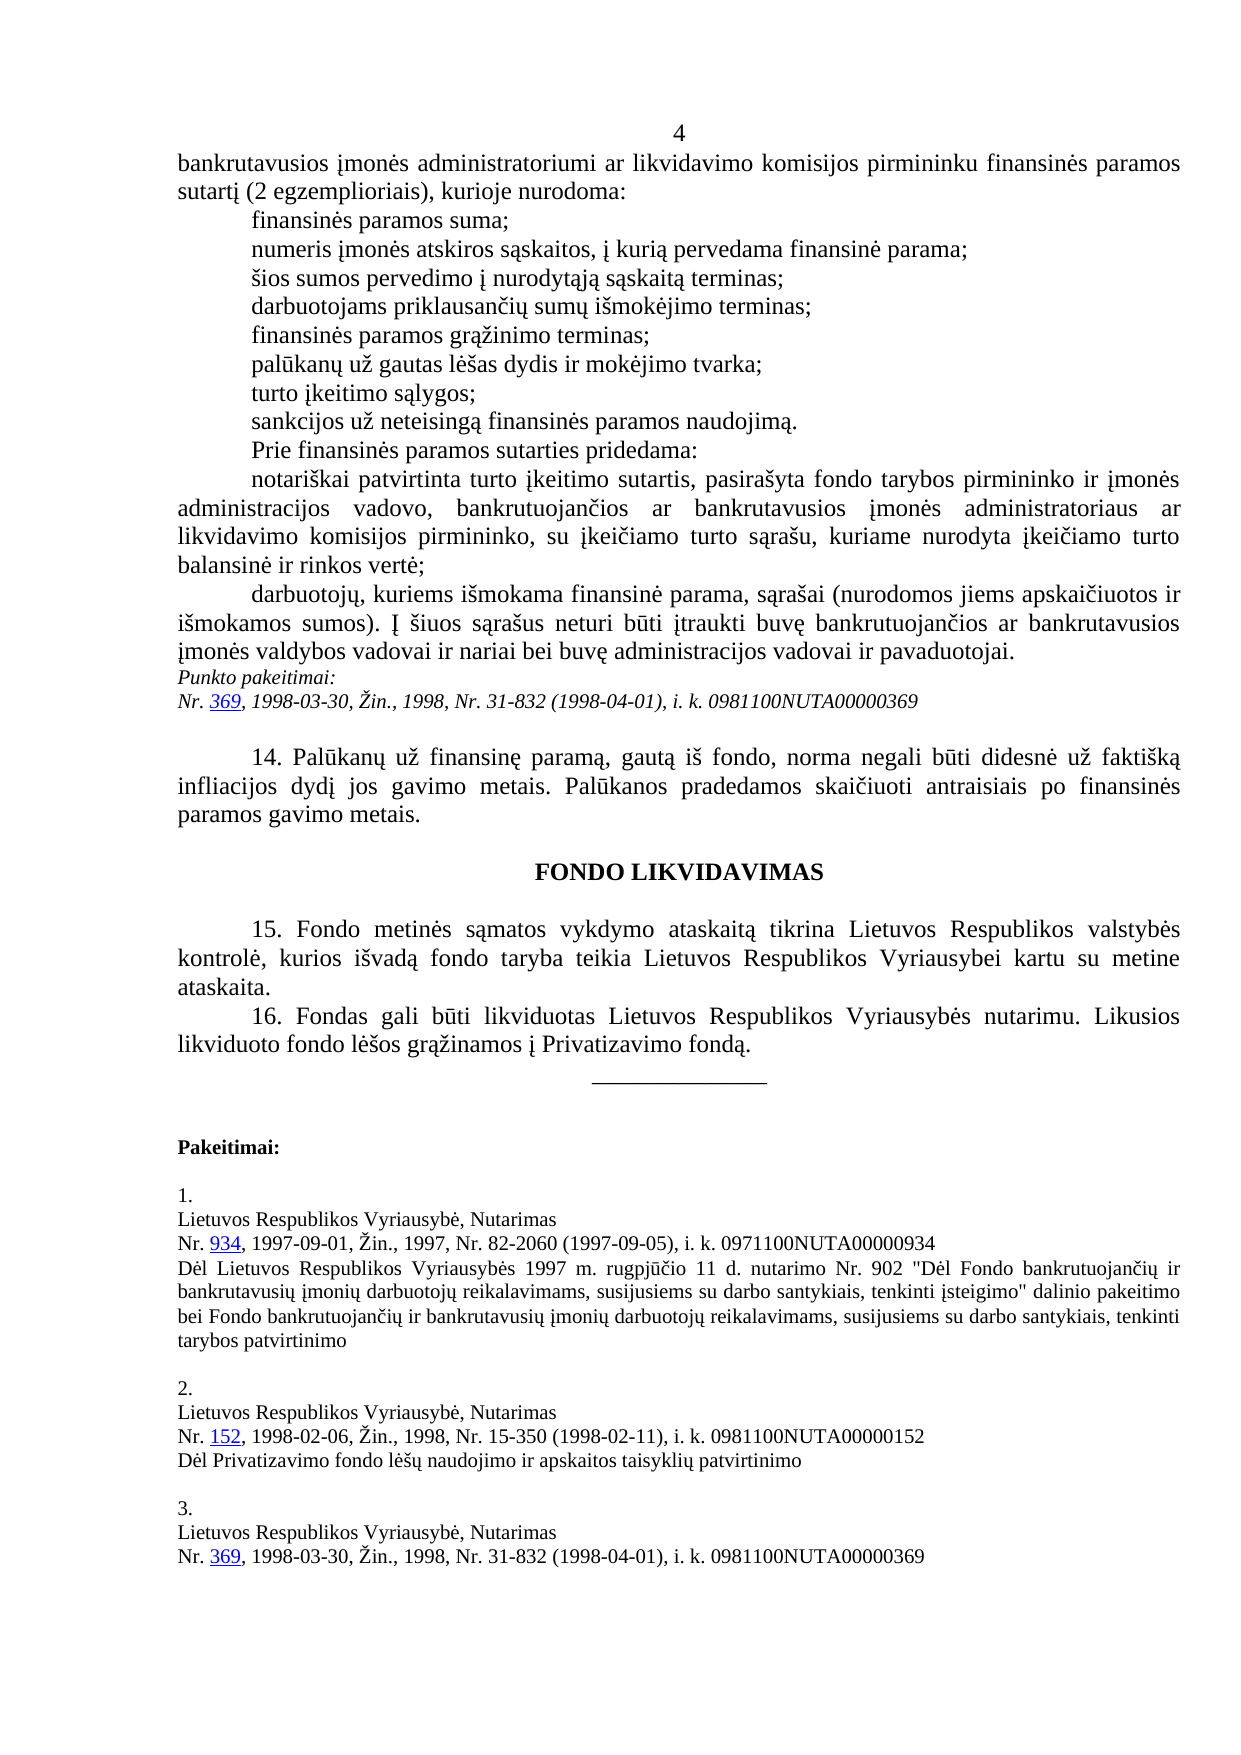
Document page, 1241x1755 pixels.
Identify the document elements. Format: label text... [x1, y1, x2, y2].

text 1. [177, 1183, 1181, 1207]
text finansinės paramos grąžinimo terminas; [177, 320, 1181, 349]
text 3. [177, 1496, 1181, 1520]
text Lietuvos Respublikos Vyriausybė, Nutarimas [177, 1207, 1181, 1231]
text Dėl Privatizavimo fondo lėšų naudojimo ir apskaitos taisyklių patvirtinimo [177, 1448, 1181, 1472]
text Prie finansinės paramos sutarties pridedama: [177, 435, 1181, 464]
text ______________ [177, 1058, 1181, 1087]
text Lietuvos Respublikos Vyriausybė, Nutarimas [177, 1400, 1181, 1424]
text numeris įmonės atskiros sąskaitos, į kurią pervedama finansinė parama; [177, 234, 1181, 263]
text palūkanų už gautas lėšas dydis ir mokėjimo tvarka; [177, 349, 1181, 378]
text 15. Fondo metinės sąmatos vykdymo ataskaitą tikrina Lietuvos Respublikos valstybės kontrolė, kurios išvadą fondo taryba teikia Lietuvos Respublikos Vyriausybei kartu su metine ataskaita. [177, 914, 1181, 1001]
text Pakeitimai: [177, 1135, 1181, 1159]
text šios sumos pervedimo į nurodytąją sąskaitą terminas; [177, 263, 1181, 291]
text 2. [177, 1376, 1181, 1400]
text 16. Fondas gali būti likviduotas Lietuvos Respublikos Vyriausybės nutarimu. Likusios likviduoto fondo lėšos grąžinamos į Privatizavimo fondą. [177, 1001, 1181, 1058]
text notariškai patvirtinta turto įkeitimo sutartis, pasirašyta fondo tarybos pirmininko ir įmonės administracijos vadovo, bankrutuojančios ar bankrutavusios įmonės administratoriaus ar likvidavimo komisijos pirmininko, su įkeičiamo turto sąrašu, kuriame nurodyta įkeičiamo turto balansinė ir rinkos vertė; [177, 464, 1181, 579]
text finansinės paramos suma; [177, 205, 1181, 234]
text 14. Palūkanų už finansinę paramą, gautą iš fondo, norma negali būti didesnė už faktišką infliacijos dydį jos gavimo metais. Palūkanos pradedamos skaičiuoti antraisiais po finansinės paramos gavimo metais. [177, 742, 1181, 828]
text turto įkeitimo sąlygos; [177, 378, 1181, 406]
text Nr. 369, 1998-03-30, Žin., 1998, Nr. 31-832 (1998-04-01), i. k. 0981100NUTA00000369 [177, 689, 1181, 713]
text Punkto pakeitimai: [177, 665, 1181, 689]
text darbuotojams priklausančių sumų išmokėjimo terminas; [177, 291, 1181, 320]
text bankrutavusios įmonės administratoriumi ar likvidavimo komisijos pirmininku finansinės paramos sutartį (2 egzemplioriais), kurioje nurodoma: [177, 148, 1181, 205]
text sankcijos už neteisingą finansinės paramos naudojimą. [177, 406, 1181, 435]
text Nr. 152, 1998-02-06, Žin., 1998, Nr. 15-350 (1998-02-11), i. k. 0981100NUTA00000152 [177, 1424, 1181, 1448]
text Lietuvos Respublikos Vyriausybė, Nutarimas [177, 1520, 1181, 1544]
text Fondo likvidavimas [177, 857, 1181, 886]
text Nr. 369, 1998-03-30, Žin., 1998, Nr. 31-832 (1998-04-01), i. k. 0981100NUTA00000369 [177, 1544, 1181, 1568]
text Dėl Lietuvos Respublikos Vyriausybės 1997 m. rugpjūčio 11 d. nutarimo Nr. 902 "Dėl Fondo bankrutuojančių ir bankrutavusių įmonių darbuotojų reikalavimams, susijusiems su darbo santykiais, tenkinti įsteigimo" dalinio pakeitimo bei Fondo bankrutuojančių ir bankrutavusių įmonių darbuotojų reikalavimams, susijusiems su darbo santykiais, tenkinti tarybos patvirtinimo [177, 1255, 1181, 1352]
text Nr. 934, 1997-09-01, Žin., 1997, Nr. 82-2060 (1997-09-05), i. k. 0971100NUTA00000934 [177, 1231, 1181, 1255]
text darbuotojų, kuriems išmokama finansinė parama, sąrašai (nurodomos jiems apskaičiuotos ir išmokamos sumos). Į šiuos sąrašus neturi būti įtraukti buvę bankrutuojančios ar bankrutavusios įmonės valdybos vadovai ir nariai bei buvę administracijos vadovai ir pavaduotojai. [177, 579, 1181, 665]
